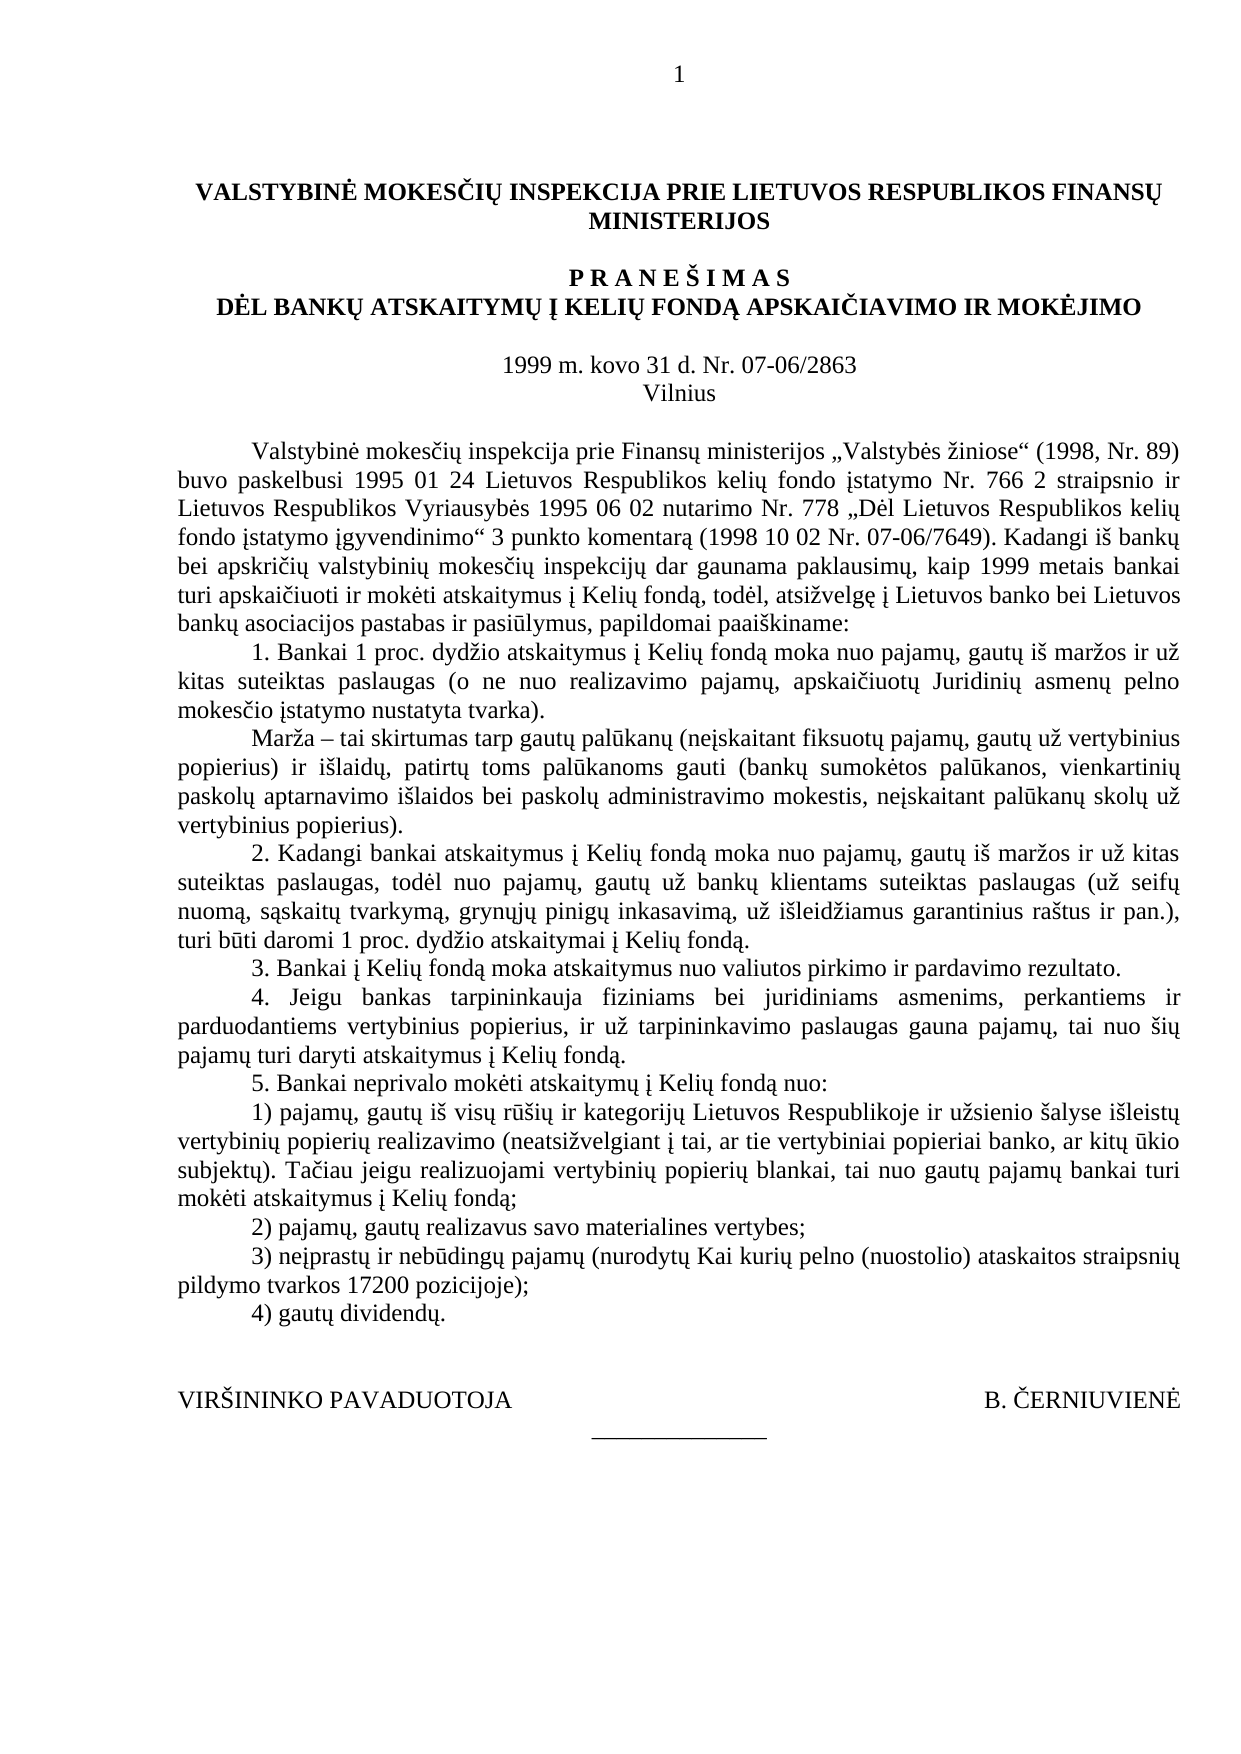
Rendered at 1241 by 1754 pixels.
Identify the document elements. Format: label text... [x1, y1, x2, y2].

text DĖL BANKŲ ATSKAITYMŲ Į KELIŲ FONDĄ APSKAIČIAVIMO IR MOKĖJIMO [177, 292, 1181, 321]
text 5. Bankai neprivalo mokėti atskaitymų į Kelių fondą nuo: [177, 1068, 1181, 1097]
text ______________ [177, 1413, 1181, 1442]
text Vilnius [177, 378, 1181, 407]
text VIRŠININKO PAVADUOTOJA B. ČERNIUVIENĖ [177, 1385, 1181, 1413]
text 4. Jeigu bankas tarpininkauja fiziniams bei juridiniams asmenims, perkantiems ir parduodantiems vertybinius popierius, ir už tarpininkavimo paslaugas gauna pajamų, tai nuo šių pajamų turi daryti atskaitymus į Kelių fondą. [177, 982, 1181, 1068]
text P R A N E Š I M A S [177, 263, 1181, 292]
text VALSTYBINĖ MOKESČIŲ INSPEKCIJA PRIE LIETUVOS RESPUBLIKOS FINANSŲ MINISTERIJOS [177, 177, 1181, 235]
text 2) pajamų, gautų realizavus savo materialines vertybes; [177, 1212, 1181, 1241]
text 1. Bankai 1 proc. dydžio atskaitymus į Kelių fondą moka nuo pajamų, gautų iš maržos ir už kitas suteiktas paslaugas (o ne nuo realizavimo pajamų, apskaičiuotų Juridinių asmenų pelno mokesčio įstatymo nustatyta tvarka). [177, 637, 1181, 723]
text 2. Kadangi bankai atskaitymus į Kelių fondą moka nuo pajamų, gautų iš maržos ir už kitas suteiktas paslaugas, todėl nuo pajamų, gautų už bankų klientams suteiktas paslaugas (už seifų nuomą, sąskaitų tvarkymą, grynųjų pinigų inkasavimą, už išleidžiamus garantinius raštus ir pan.), turi būti daromi 1 proc. dydžio atskaitymai į Kelių fondą. [177, 838, 1181, 953]
text 3) neįprastų ir nebūdingų pajamų (nurodytų Kai kurių pelno (nuostolio) ataskaitos straipsnių pildymo tvarkos 17200 pozicijoje); [177, 1241, 1181, 1298]
text 1) pajamų, gautų iš visų rūšių ir kategorijų Lietuvos Respublikoje ir užsienio šalyse išleistų vertybinių popierių realizavimo (neatsižvelgiant į tai, ar tie vertybiniai popieriai banko, ar kitų ūkio subjektų). Tačiau jeigu realizuojami vertybinių popierių blankai, tai nuo gautų pajamų bankai turi mokėti atskaitymus į Kelių fondą; [177, 1097, 1181, 1212]
text Marža – tai skirtumas tarp gautų palūkanų (neįskaitant fiksuotų pajamų, gautų už vertybinius popierius) ir išlaidų, patirtų toms palūkanoms gauti (bankų sumokėtos palūkanos, vienkartinių paskolų aptarnavimo išlaidos bei paskolų administravimo mokestis, neįskaitant palūkanų skolų už vertybinius popierius). [177, 723, 1181, 838]
text 4) gautų dividendų. [177, 1298, 1181, 1327]
text 3. Bankai į Kelių fondą moka atskaitymus nuo valiutos pirkimo ir pardavimo rezultato. [177, 953, 1181, 982]
text Valstybinė mokesčių inspekcija prie Finansų ministerijos „Valstybės žiniose“ (1998, Nr. 89) buvo paskelbusi 1995 01 24 Lietuvos Respublikos kelių fondo įstatymo Nr. 766 2 straipsnio ir Lietuvos Respublikos Vyriausybės 1995 06 02 nutarimo Nr. 778 „Dėl Lietuvos Respublikos kelių fondo įstatymo įgyvendinimo“ 3 punkto komentarą (1998 10 02 Nr. 07-06/7649). Kadangi iš bankų bei apskričių valstybinių mokesčių inspekcijų dar gaunama paklausimų, kaip 1999 metais bankai turi apskaičiuoti ir mokėti atskaitymus į Kelių fondą, todėl, atsižvelgę į Lietuvos banko bei Lietuvos bankų asociacijos pastabas ir pasiūlymus, papildomai paaiškiname: [177, 436, 1181, 637]
text 1999 m. kovo 31 d. Nr. 07-06/2863 [177, 350, 1181, 378]
